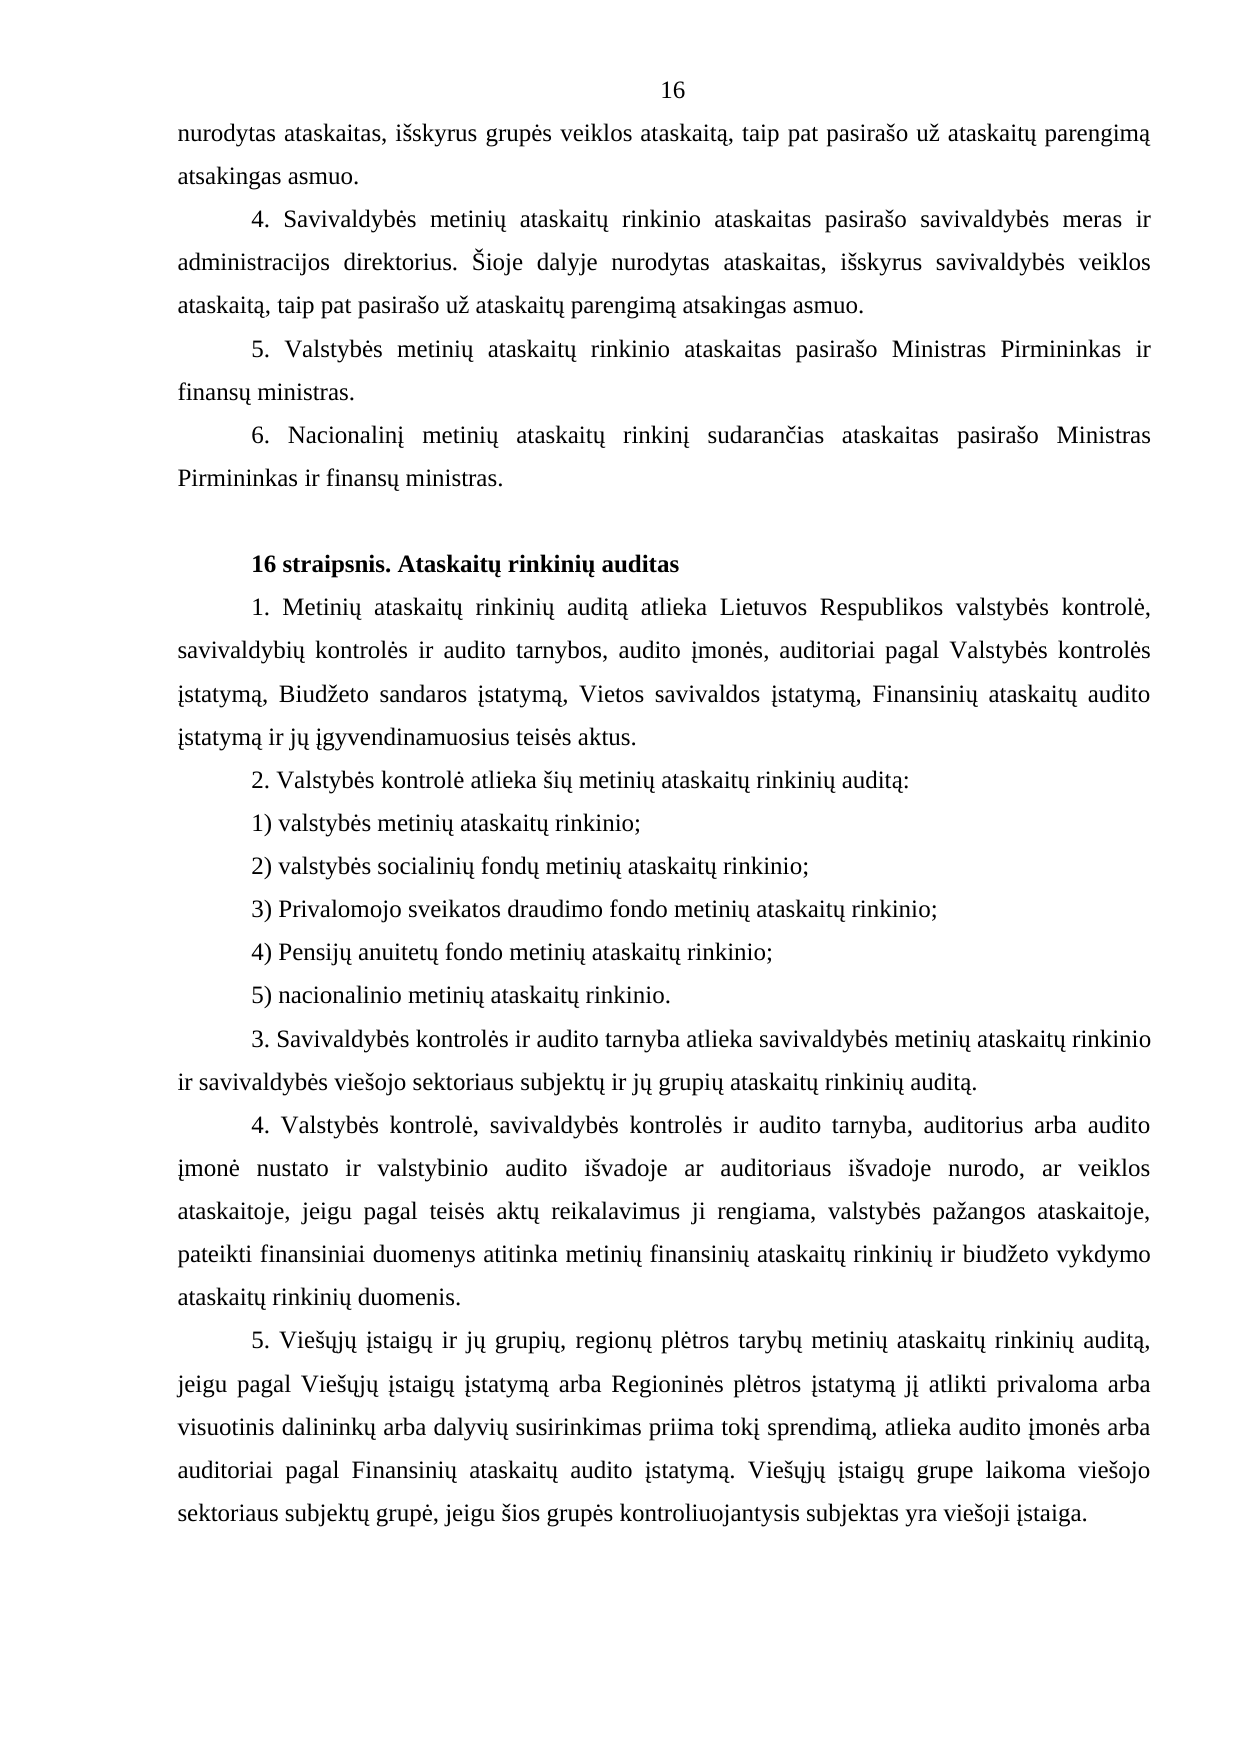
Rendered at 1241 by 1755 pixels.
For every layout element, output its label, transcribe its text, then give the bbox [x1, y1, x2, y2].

text 4) Pensijų anuitetų fondo metinių ataskaitų rinkinio; [177, 937, 1152, 966]
text 3. Savivaldybės kontrolės ir audito tarnyba atlieka savivaldybės metinių ataskaitų rinkinio ir savivaldybės viešojo sektoriaus subjektų ir jų grupių ataskaitų rinkinių auditą. [177, 1024, 1152, 1096]
text 4. Savivaldybės metinių ataskaitų rinkinio ataskaitas pasirašo savivaldybės meras ir administracijos direktorius. Šioje dalyje nurodytas ataskaitas, išskyrus savivaldybės veiklos ataskaitą, taip pat pasirašo už ataskaitų parengimą atsakingas asmuo. [177, 204, 1152, 319]
text 1) valstybės metinių ataskaitų rinkinio; [177, 808, 1152, 837]
text 1. Metinių ataskaitų rinkinių auditą atlieka Lietuvos Respublikos valstybės kontrolė, savivaldybių kontrolės ir audito tarnybos, audito įmonės, auditoriai pagal Valstybės kontrolės įstatymą, Biudžeto sandaros įstatymą, Vietos savivaldos įstatymą, Finansinių ataskaitų audito įstatymą ir jų įgyvendinamuosius teisės aktus. [177, 592, 1152, 751]
text nurodytas ataskaitas, išskyrus grupės veiklos ataskaitą, taip pat pasirašo už ataskaitų parengimą atsakingas asmuo. [177, 118, 1152, 190]
text 4. Valstybės kontrolė, savivaldybės kontrolės ir audito tarnyba, auditorius arba audito įmonė nustato ir valstybinio audito išvadoje ar auditoriaus išvadoje nurodo, ar veiklos ataskaitoje, jeigu pagal teisės aktų reikalavimus ji rengiama, valstybės pažangos ataskaitoje, pateikti finansiniai duomenys atitinka metinių finansinių ataskaitų rinkinių ir biudžeto vykdymo ataskaitų rinkinių duomenis. [177, 1110, 1152, 1311]
text 5. Valstybės metinių ataskaitų rinkinio ataskaitas pasirašo Ministras Pirmininkas ir finansų ministras. [177, 334, 1152, 406]
text 3) Privalomojo sveikatos draudimo fondo metinių ataskaitų rinkinio; [177, 894, 1152, 923]
text 6. Nacionalinį metinių ataskaitų rinkinį sudarančias ataskaitas pasirašo Ministras Pirmininkas ir finansų ministras. [177, 420, 1152, 492]
text 16 straipsnis. Ataskaitų rinkinių auditas [177, 549, 1152, 578]
text 5. Viešųjų įstaigų ir jų grupių, regionų plėtros tarybų metinių ataskaitų rinkinių auditą, jeigu pagal Viešųjų įstaigų įstatymą arba Regioninės plėtros įstatymą jį atlikti privaloma arba visuotinis dalininkų arba dalyvių susirinkimas priima tokį sprendimą, atlieka audito įmonės arba auditoriai pagal Finansinių ataskaitų audito įstatymą. Viešųjų įstaigų grupe laikoma viešojo sektoriaus subjektų grupė, jeigu šios grupės kontroliuojantysis subjektas yra viešoji įstaiga. [177, 1326, 1152, 1527]
text 2. Valstybės kontrolė atlieka šių metinių ataskaitų rinkinių auditą: [177, 765, 1152, 794]
text 2) valstybės socialinių fondų metinių ataskaitų rinkinio; [177, 851, 1152, 880]
text 5) nacionalinio metinių ataskaitų rinkinio. [177, 981, 1152, 1009]
